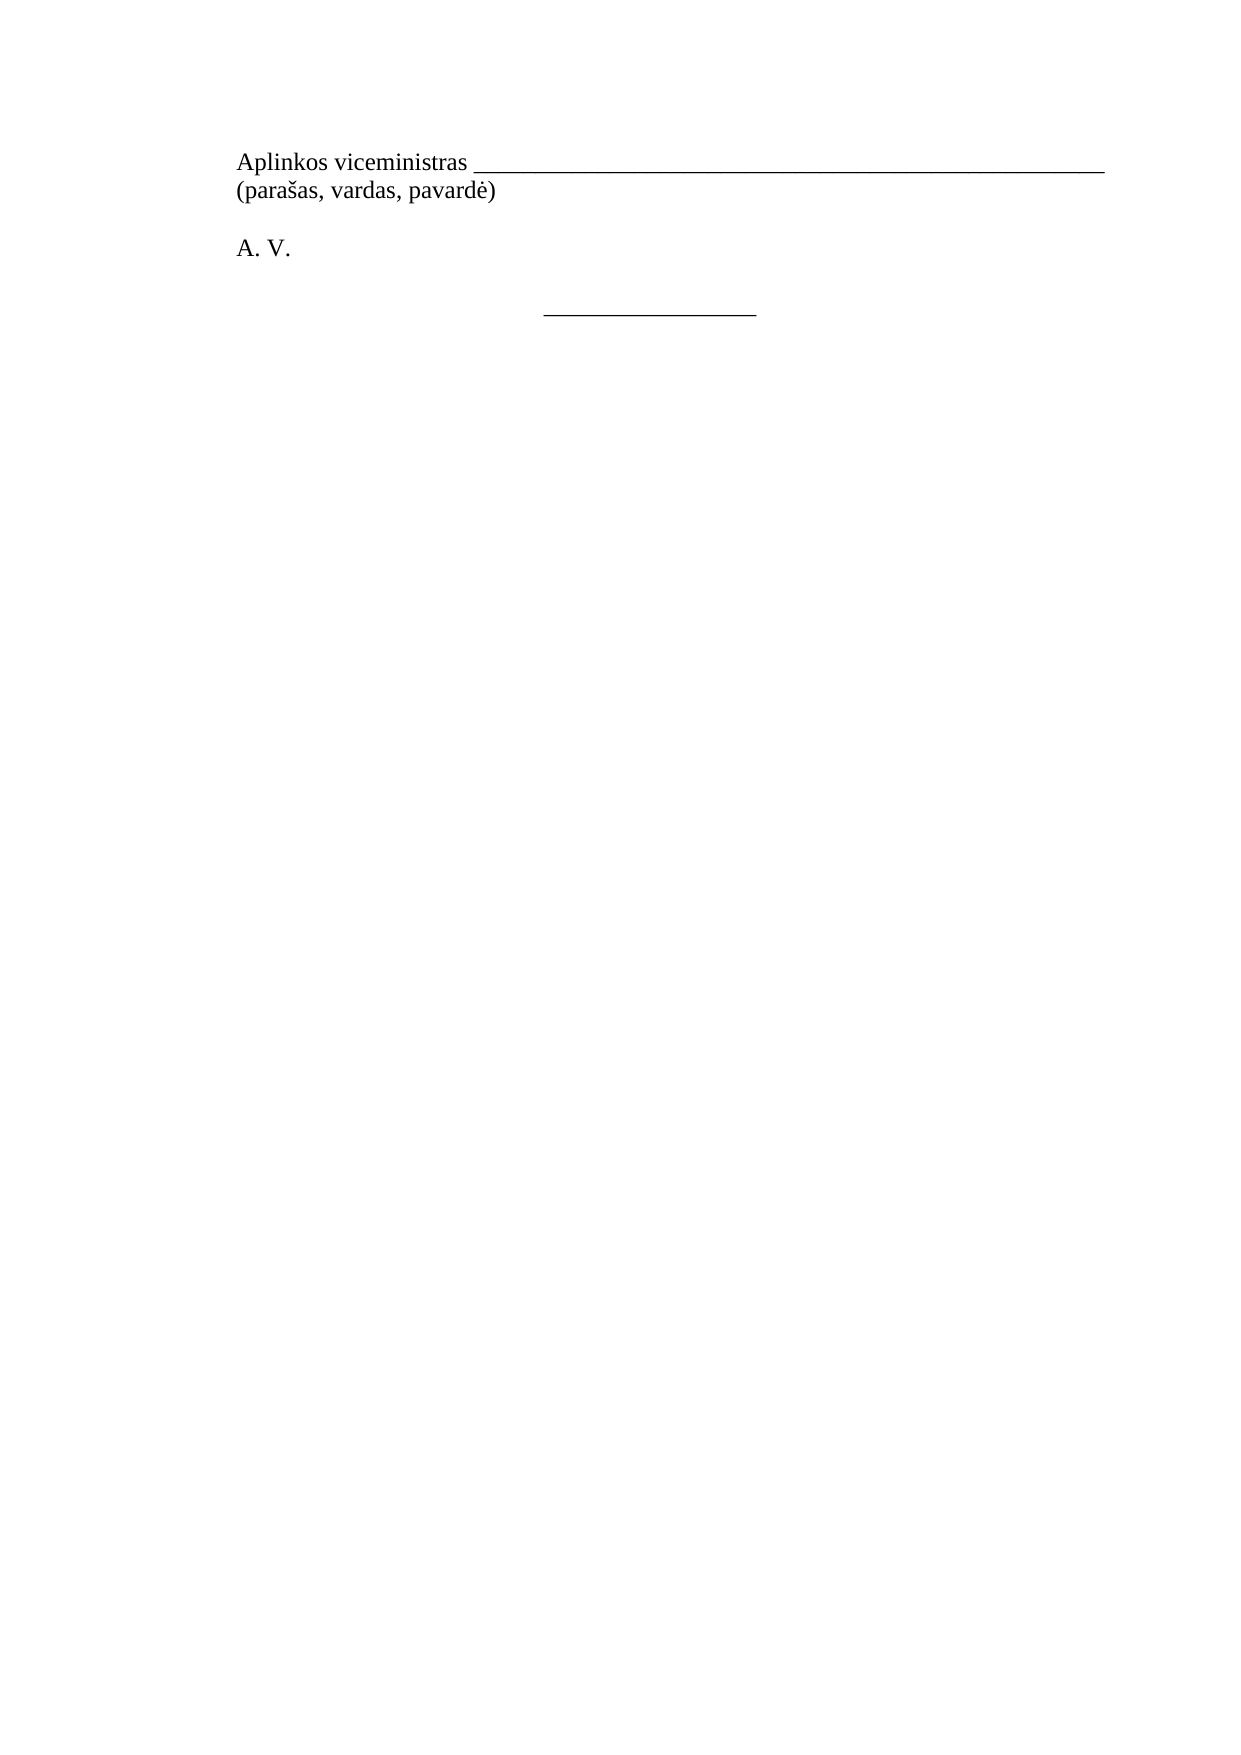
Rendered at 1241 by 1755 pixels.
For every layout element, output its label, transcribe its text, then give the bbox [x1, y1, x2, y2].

text Aplinkos viceministras [177, 147, 1122, 176]
text A. V. [177, 233, 1122, 262]
text (parašas, vardas, pavardė) [177, 176, 1122, 204]
text _________________ [177, 291, 1122, 319]
